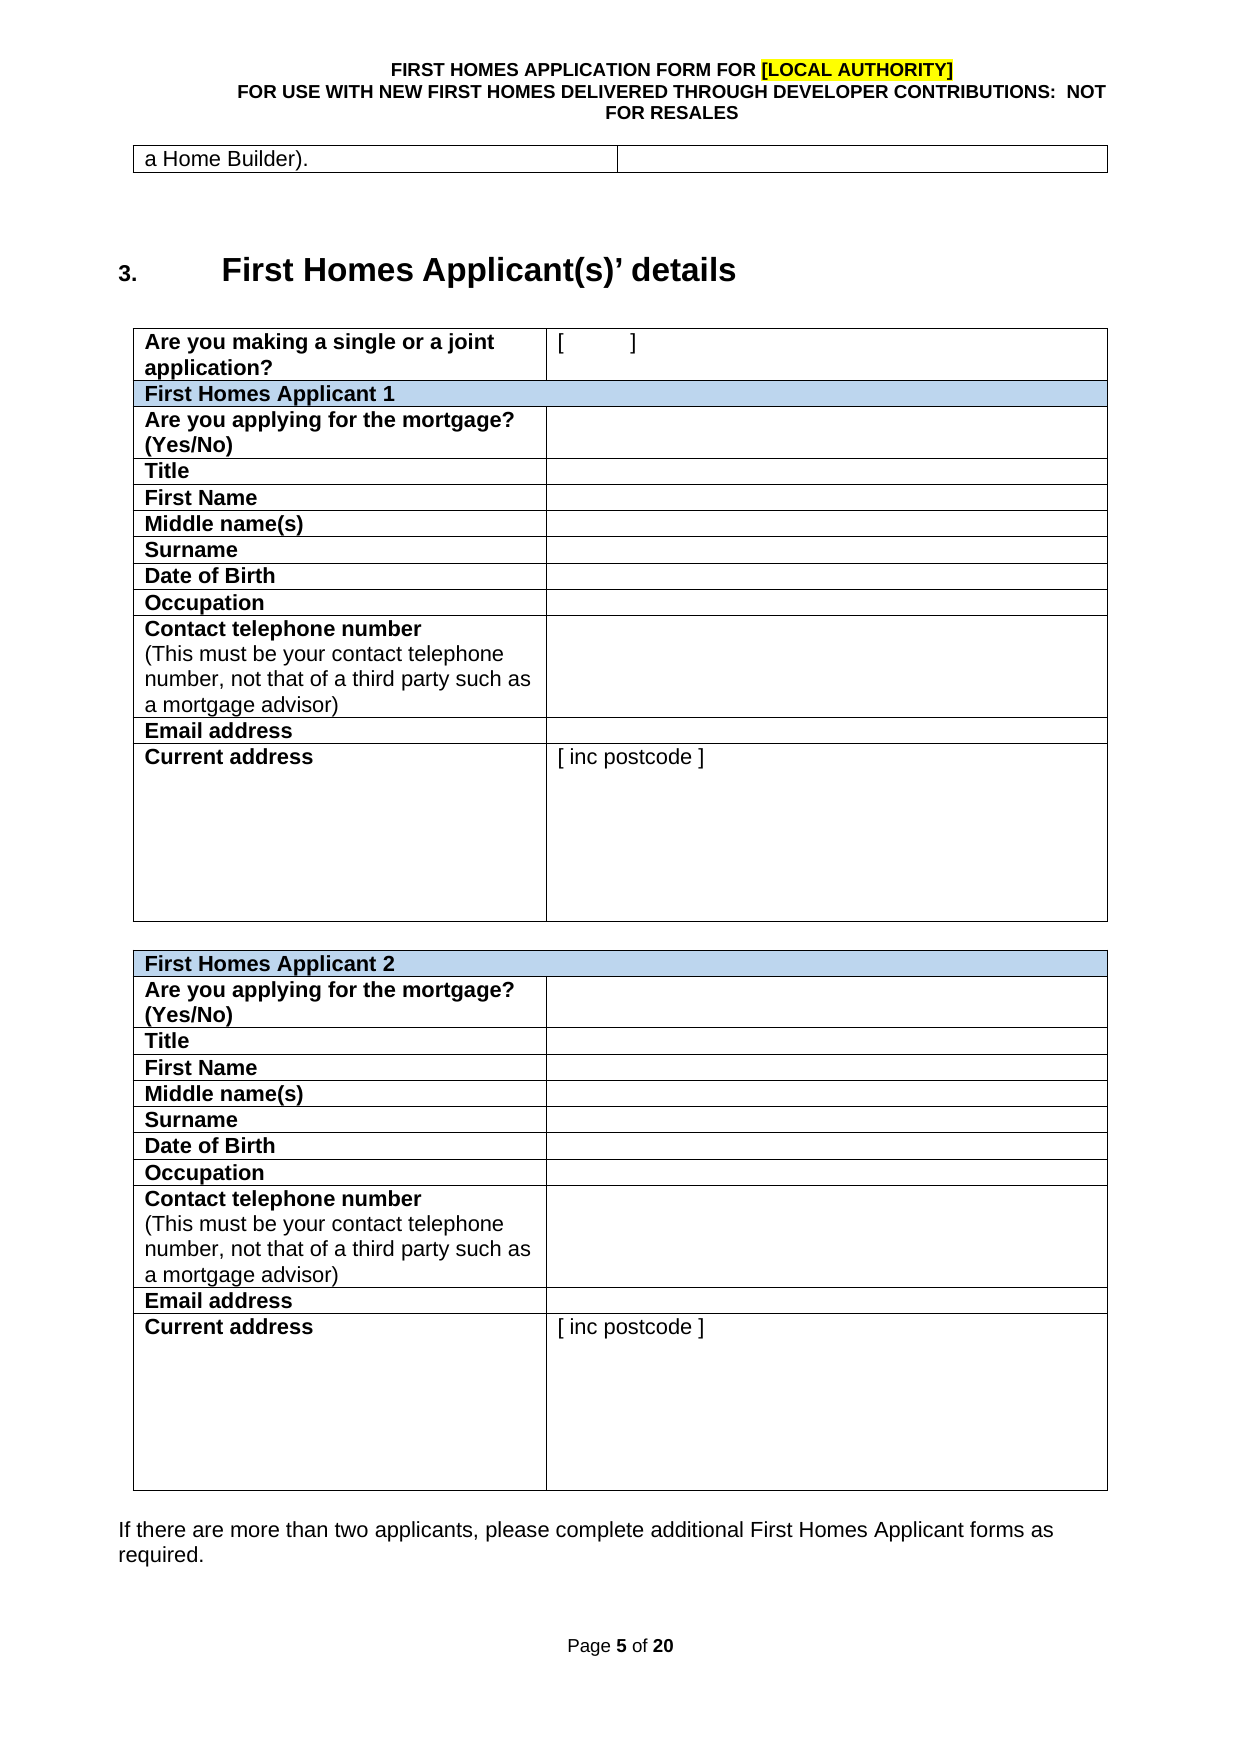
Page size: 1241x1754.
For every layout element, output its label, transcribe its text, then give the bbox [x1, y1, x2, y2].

table_cell [547, 459, 1107, 484]
table_cell [ inc postcode ] [547, 1314, 1107, 1490]
table_cell Date of Birth [134, 1133, 546, 1158]
table_cell [547, 616, 1107, 717]
table_cell [547, 485, 1107, 510]
table_cell a Home Builder). [134, 146, 617, 172]
table_cell Title [134, 459, 546, 484]
table_cell Occupation [134, 1160, 546, 1185]
table_cell Surname [134, 537, 546, 562]
text If there are more than two applicants, please complete additional First Homes Applicant forms as required. [118, 1517, 1122, 1567]
table_cell [547, 718, 1107, 743]
table_cell [547, 977, 1107, 1027]
table_cell Are you applying for the mortgage? (Yes/No) [134, 407, 546, 457]
table_cell Contact telephone number (This must be your contact telephone number, not that of a third party such as a mortgage advisor) [134, 616, 546, 717]
table_cell [618, 146, 1107, 172]
table_cell [547, 1107, 1107, 1132]
table_cell Email address [134, 1288, 546, 1313]
table_cell [547, 1160, 1107, 1185]
table_cell Email address [134, 718, 546, 743]
table_cell [547, 1028, 1107, 1053]
table_cell Date of Birth [134, 564, 546, 589]
table_header First Homes Applicant 2 [134, 951, 1107, 976]
table_cell [547, 1133, 1107, 1158]
table_cell [547, 590, 1107, 615]
table_cell [547, 1288, 1107, 1313]
list First Homes Applicant(s)’ details [118, 250, 1122, 288]
table_cell First Homes Applicant 1 [134, 381, 1107, 406]
table_cell [547, 1055, 1107, 1080]
table_cell Occupation [134, 590, 546, 615]
table_cell Middle name(s) [134, 511, 546, 536]
table_cell Title [134, 1028, 546, 1053]
table_cell [547, 1081, 1107, 1106]
table_cell First Name [134, 1055, 546, 1080]
table_header Are you making a single or a joint application? [134, 329, 546, 380]
table_cell [547, 511, 1107, 536]
table_cell Middle name(s) [134, 1081, 546, 1106]
table_cell [547, 407, 1107, 457]
table_cell [547, 1186, 1107, 1287]
table_cell First Name [134, 485, 546, 510]
table_cell Surname [134, 1107, 546, 1132]
table_cell [ inc postcode ] [547, 744, 1107, 921]
table_cell [547, 537, 1107, 562]
table_cell Current address [134, 1314, 546, 1490]
table_cell Contact telephone number (This must be your contact telephone number, not that of a third party such as a mortgage advisor) [134, 1186, 546, 1287]
table_cell Are you applying for the mortgage? (Yes/No) [134, 977, 546, 1027]
table_cell Current address [134, 744, 546, 921]
table_cell [547, 564, 1107, 589]
table_header [ ] [547, 329, 1107, 380]
